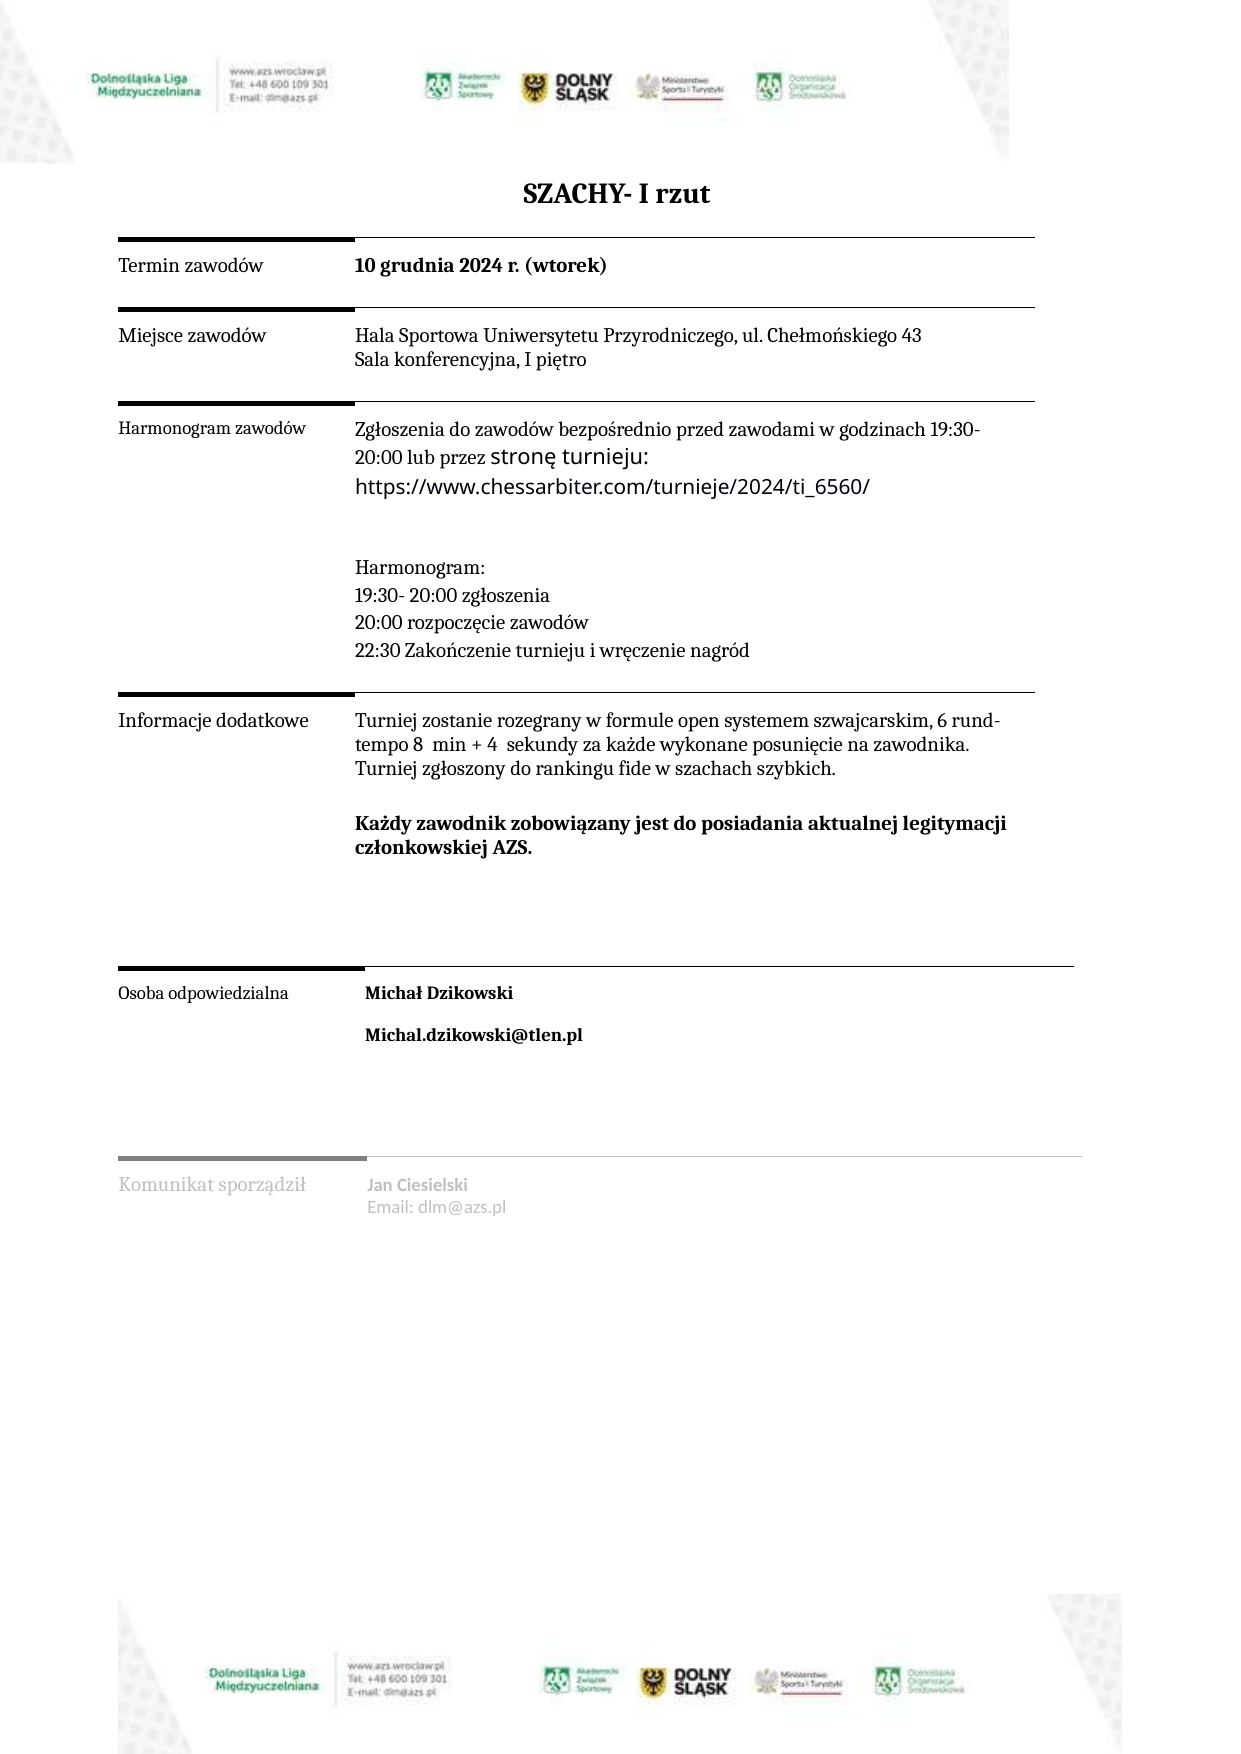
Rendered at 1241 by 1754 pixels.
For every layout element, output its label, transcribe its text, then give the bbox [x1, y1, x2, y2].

table_header Termin zawodów [118, 242, 355, 307]
table_cell Harmonogram zawodów [118, 406, 355, 692]
table_header 10 grudnia 2024 r. (wtorek) [355, 238, 1035, 307]
table_header Komunikat sporządził [118, 1161, 367, 1273]
table_cell Turniej zostanie rozegrany w formule open systemem szwajcarskim, 6 rund- tempo 8 min + 4 sekundy za każde wykonane posunięcie na zawodnika. Turniej zgłoszony do rankingu fide w szachach szybkich. Każdy zawodnik zobowiązany jest do posiadania aktualnej legitymacji członkowskiej AZS. [355, 693, 1035, 920]
table_cell Hala Sportowa Uniwersytetu Przyrodniczego, ul. Chełmońskiego 43 Sala konferencyjna, I piętro [355, 308, 1035, 401]
table_cell Miejsce zawodów [118, 312, 355, 401]
picture [0, 0, 1009, 166]
table_cell Zgłoszenia do zawodów bezpośrednio przed zawodami w godzinach 19:30- 20:00 lub przez stronę turnieju: ​https://www.chessarbiter.com/turnieje/2024/ti_6560/ Harmonogram: 19:30- 20:00 zgłoszenia 20:00 rozpoczęcie zawodów 22:30 Zakończenie turnieju i wręczenie nagród [355, 402, 1035, 692]
table_header Osoba odpowiedzialna [118, 971, 365, 1097]
picture [118, 1594, 1123, 1754]
table_header Jan Ciesielski Email: dlm@azs.pl [367, 1157, 1082, 1273]
table_header Michał Dzikowski Michal.dzikowski@tlen.pl [365, 967, 1074, 1097]
text SZACHY- I rzut [118, 177, 1122, 211]
table_cell Informacje dodatkowe [118, 697, 355, 920]
